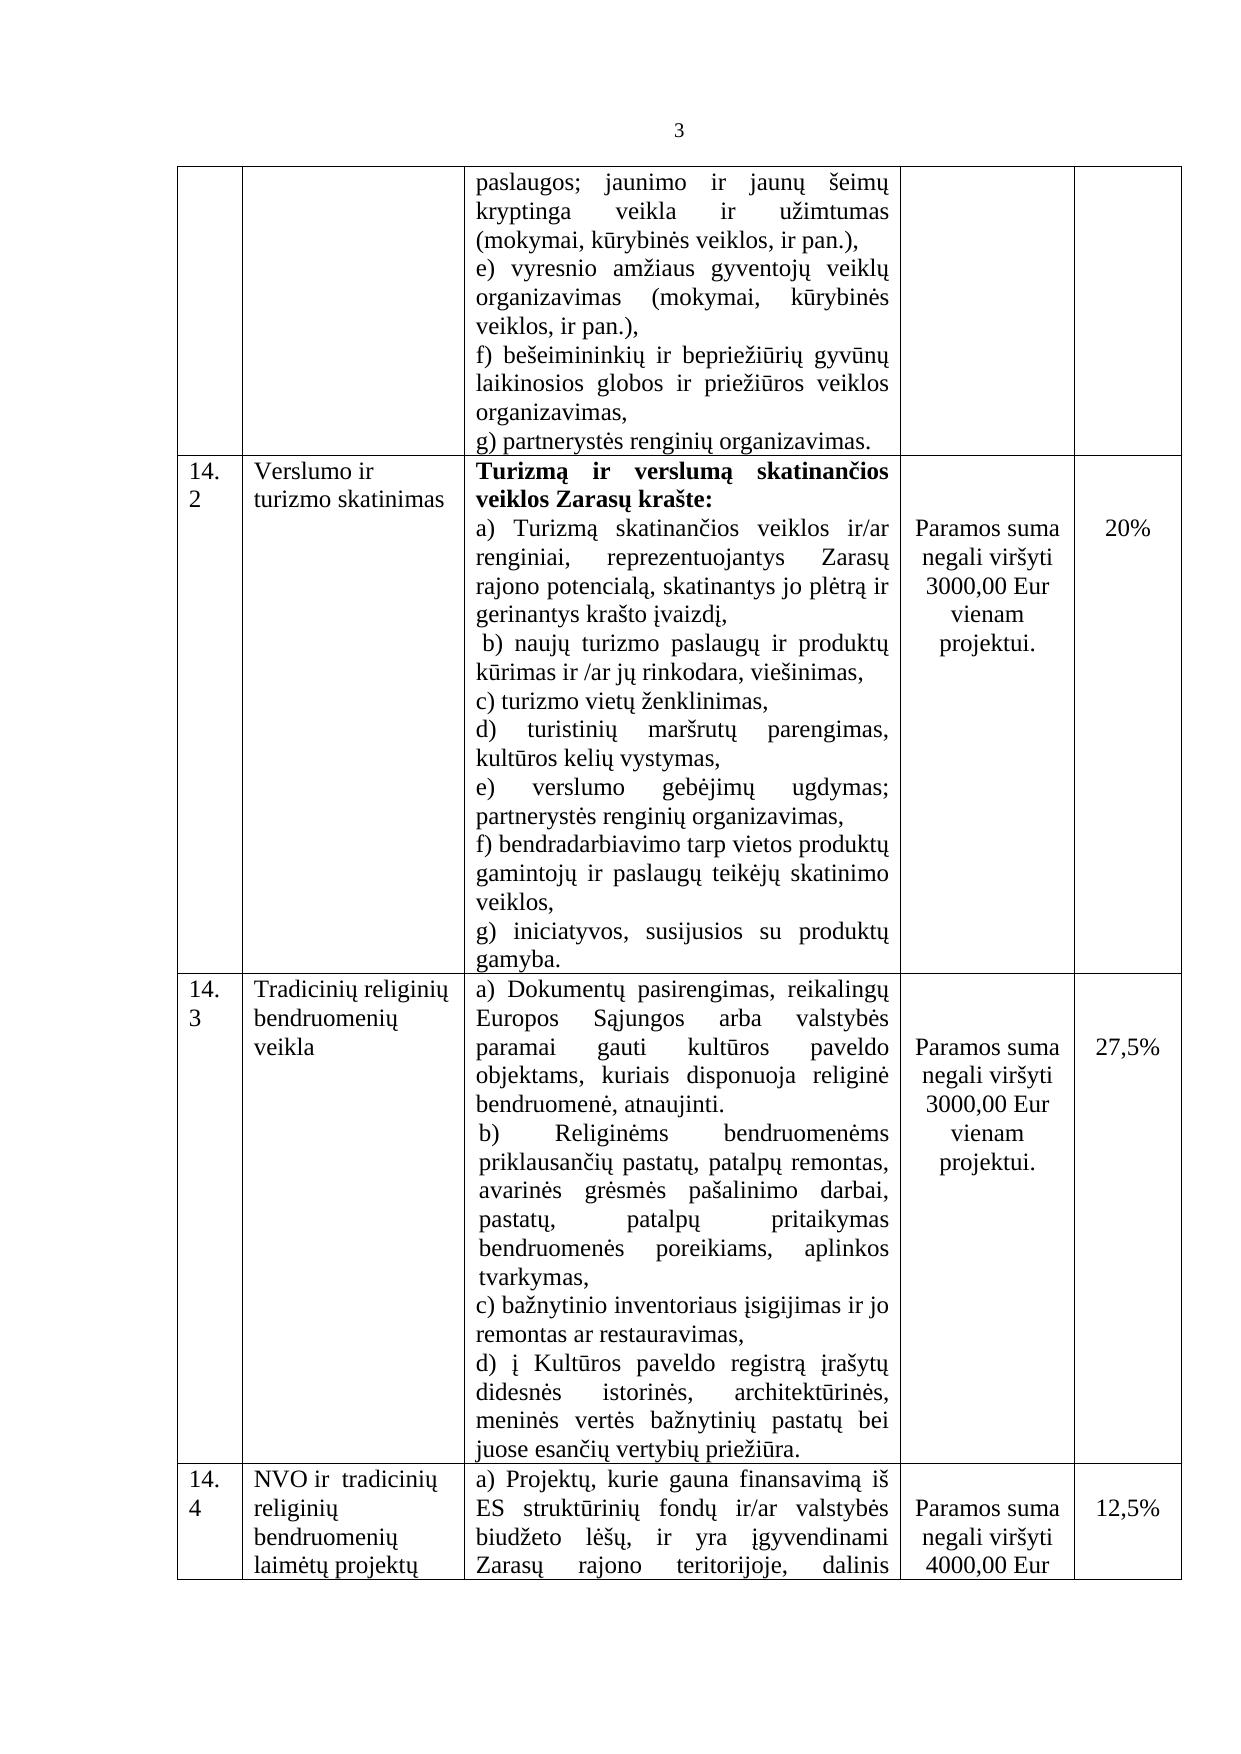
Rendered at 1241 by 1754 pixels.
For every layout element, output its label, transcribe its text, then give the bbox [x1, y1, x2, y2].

table_cell [178, 167, 242, 455]
table_cell Tradicinių religinių bendruomenių veikla [243, 974, 464, 1463]
table_cell 14.3 [178, 974, 242, 1463]
table_cell 27,5% [1075, 974, 1181, 1463]
table_cell a) Projektų, kurie gauna finansavimą iš ES struktūrinių fondų ir/ar valstybės biudžeto lėšų, ir yra įgyvendinami Zarasų rajono teritorijoje, dalinis [465, 1464, 900, 1579]
table_cell Paramos suma negali viršyti 3000,00 Eur vienam projektui. [901, 974, 1074, 1463]
table_cell [243, 167, 464, 455]
table_cell [901, 167, 1074, 455]
table_cell 20% [1075, 456, 1181, 973]
table_cell 12,5% [1075, 1464, 1181, 1579]
table_cell paslaugos; jaunimo ir jaunų šeimų kryptinga veikla ir užimtumas (mokymai, kūrybinės veiklos, ir pan.), e) vyresnio amžiaus gyventojų veiklų organizavimas (mokymai, kūrybinės veiklos, ir pan.), f) bešeimininkių ir bepriežiūrių gyvūnų laikinosios globos ir priežiūros veiklos organizavimas, g) partnerystės renginių organizavimas. [465, 167, 900, 455]
table_cell a) Dokumentų pasirengimas, reikalingų Europos Sąjungos arba valstybės paramai gauti kultūros paveldo objektams, kuriais disponuoja religinė bendruomenė, atnaujinti. b) Religinėms bendruomenėms priklausančių pastatų, patalpų remontas, avarinės grėsmės pašalinimo darbai, pastatų, patalpų pritaikymas bendruomenės poreikiams, aplinkos tvarkymas, c) bažnytinio inventoriaus įsigijimas ir jo remontas ar restauravimas, d) į Kultūros paveldo registrą įrašytų didesnės istorinės, architektūrinės, meninės vertės bažnytinių pastatų bei juose esančių vertybių priežiūra. [465, 974, 900, 1463]
table_cell [1075, 167, 1181, 455]
table_cell 14.2 [178, 456, 242, 973]
table_cell Verslumo ir turizmo skatinimas [243, 456, 464, 973]
table_cell Paramos suma negali viršyti 3000,00 Eur vienam projektui. [901, 456, 1074, 973]
table_cell Paramos suma negali viršyti 4000,00 Eur [901, 1464, 1074, 1579]
table_cell NVO ir tradicinių religinių bendruomenių laimėtų projektų [243, 1464, 464, 1579]
table_cell Turizmą ir verslumą skatinančios veiklos Zarasų krašte: a) Turizmą skatinančios veiklos ir/ar renginiai, reprezentuojantys Zarasų rajono potencialą, skatinantys jo plėtrą ir gerinantys krašto įvaizdį, b) naujų turizmo paslaugų ir produktų kūrimas ir /ar jų rinkodara, viešinimas, c) turizmo vietų ženklinimas, d) turistinių maršrutų parengimas, kultūros kelių vystymas, e) verslumo gebėjimų ugdymas; partnerystės renginių organizavimas, f) bendradarbiavimo tarp vietos produktų gamintojų ir paslaugų teikėjų skatinimo veiklos, g) iniciatyvos, susijusios su produktų gamyba. [465, 456, 900, 973]
table_cell 14.4 [178, 1464, 242, 1579]
